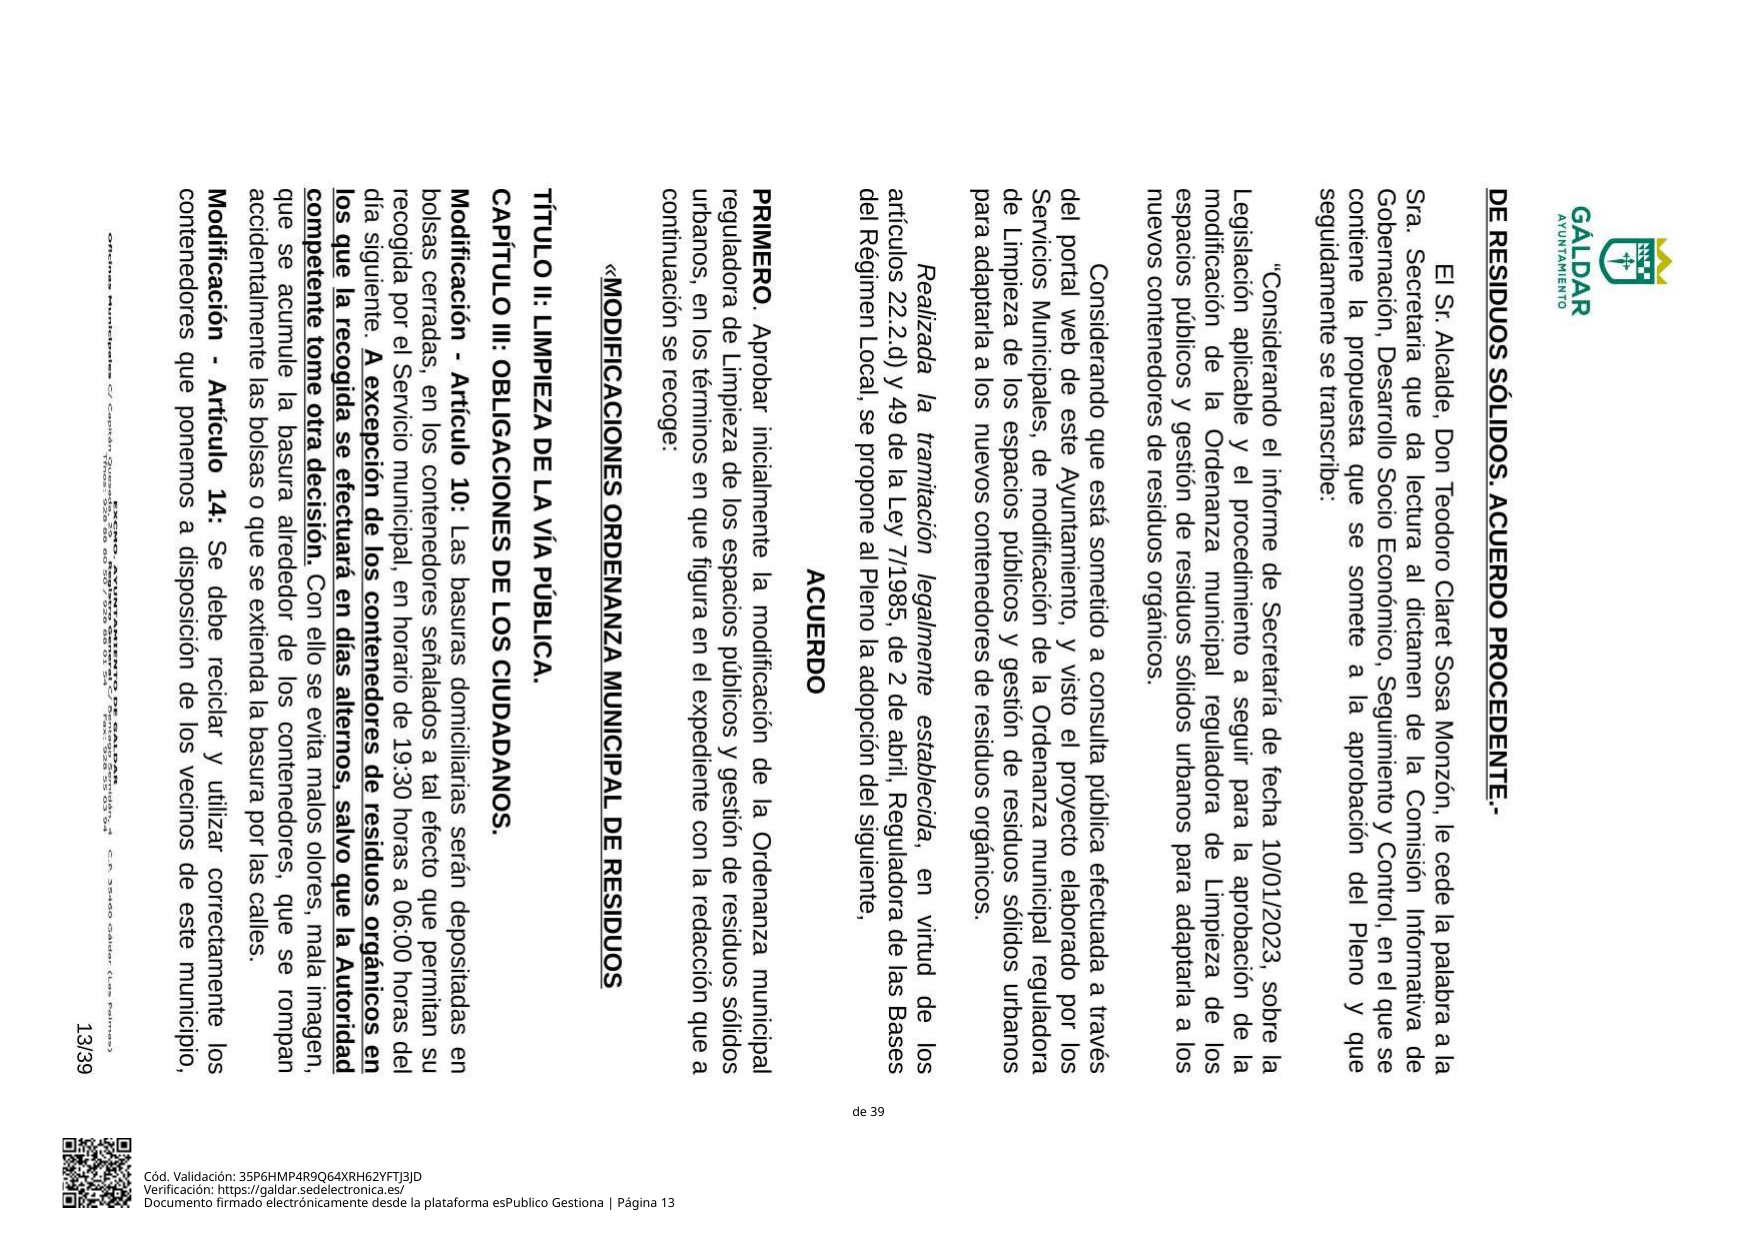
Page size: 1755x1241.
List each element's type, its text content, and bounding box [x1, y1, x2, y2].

text Documento firmado electrónicamente desde la plataforma esPublico Gestiona | Página 13 de 39 [852, 1106, 1692, 1119]
text Cód. Validación: 35P6HMP4R9Q64XRH62YFTJ3JD [144, 1171, 681, 1184]
text Verificación: https://galdar.sedelectronica.es/ [144, 1184, 681, 1197]
text Documento firmado electrónicamente desde la plataforma esPublico Gestiona | Página 13 de 39 [144, 1197, 610, 1210]
